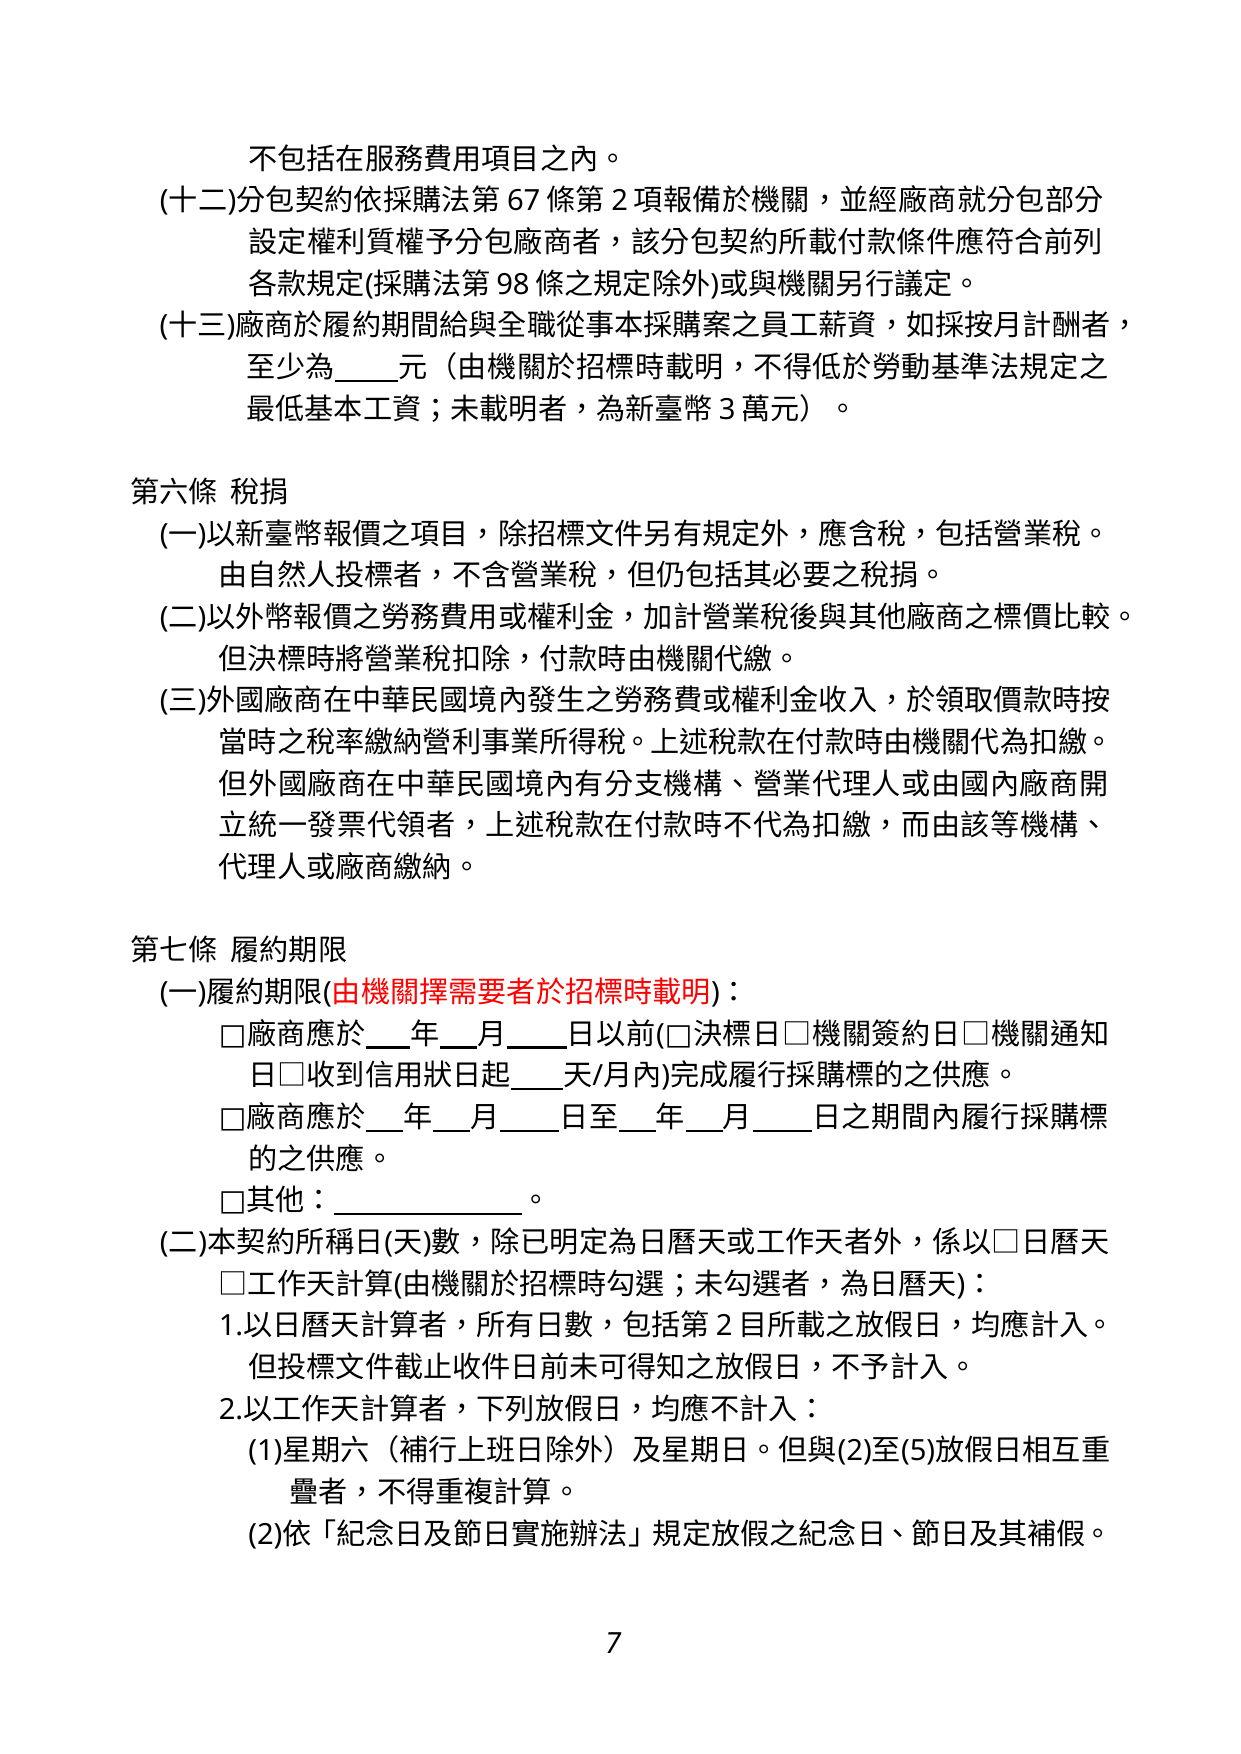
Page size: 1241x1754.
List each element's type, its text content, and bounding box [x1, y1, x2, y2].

text (三)外國廠商在中華民國境內發生之勞務費或權利金收入，於領取價款時按當時之稅率繳納營利事業所得稅。上述稅款在付款時由機關代為扣繳。但外國廠商在中華民國境內有分支機構、營業代理人或由國內廠商開立統一發票代領者，上述稅款在付款時不代為扣繳，而由該等機構、代理人或廠商繳納。 [159, 677, 1110, 886]
text □廠商應於 年 月 日以前(□決標日□機關簽約日□機關通知日□收到信用狀日起 天/月內)完成履行採購標的之供應。 [218, 1011, 1110, 1094]
text (十三)廠商於履約期間給與全職從事本採購案之員工薪資，如採按月計酬者，至少為 元（由機關於招標時載明，不得低於勞動基準法規定之最低基本工資；未載明者，為新臺幣3萬元）。 [159, 302, 1110, 427]
text □廠商應於 年 月 日至 年 月 日之期間內履行採購標的之供應。 [218, 1094, 1110, 1177]
text (2)依「紀念日及節日實施辦法」規定放假之紀念日、節日及其補假。 [248, 1511, 1110, 1552]
text 1.以日曆天計算者，所有日數，包括第2目所載之放假日，均應計入。但投標文件截止收件日前未可得知之放假日，不予計入。 [218, 1302, 1110, 1386]
text 第六條 稅捐 [130, 469, 1110, 511]
text (十二)分包契約依採購法第67條第2項報備於機關，並經廠商就分包部分設定權利質權予分包廠商者，該分包契約所載付款條件應符合前列各款規定(採購法第98條之規定除外)或與機關另行議定。 [159, 177, 1104, 302]
text 2.以工作天計算者，下列放假日，均應不計入： [218, 1386, 1110, 1427]
text 不包括在服務費用項目之內。 [159, 136, 1110, 177]
text (二)本契約所稱日(天)數，除已明定為日曆天或工作天者外，係以□日曆天□工作天計算(由機關於招標時勾選；未勾選者，為日曆天)： [159, 1219, 1110, 1302]
text (1)星期六（補行上班日除外）及星期日。但與(2)至(5)放假日相互重疊者，不得重複計算。 [248, 1427, 1110, 1511]
text 第七條 履約期限 [130, 927, 1110, 969]
text □其他： 。 [218, 1177, 1110, 1219]
text (二)以外幣報價之勞務費用或權利金，加計營業稅後與其他廠商之標價比較。但決標時將營業稅扣除，付款時由機關代繳。 [159, 594, 1110, 677]
text (一)以新臺幣報價之項目，除招標文件另有規定外，應含稅，包括營業稅。由自然人投標者，不含營業稅，但仍包括其必要之稅捐。 [159, 511, 1110, 594]
text (一)履約期限(由機關擇需要者於招標時載明)： [159, 969, 1110, 1011]
